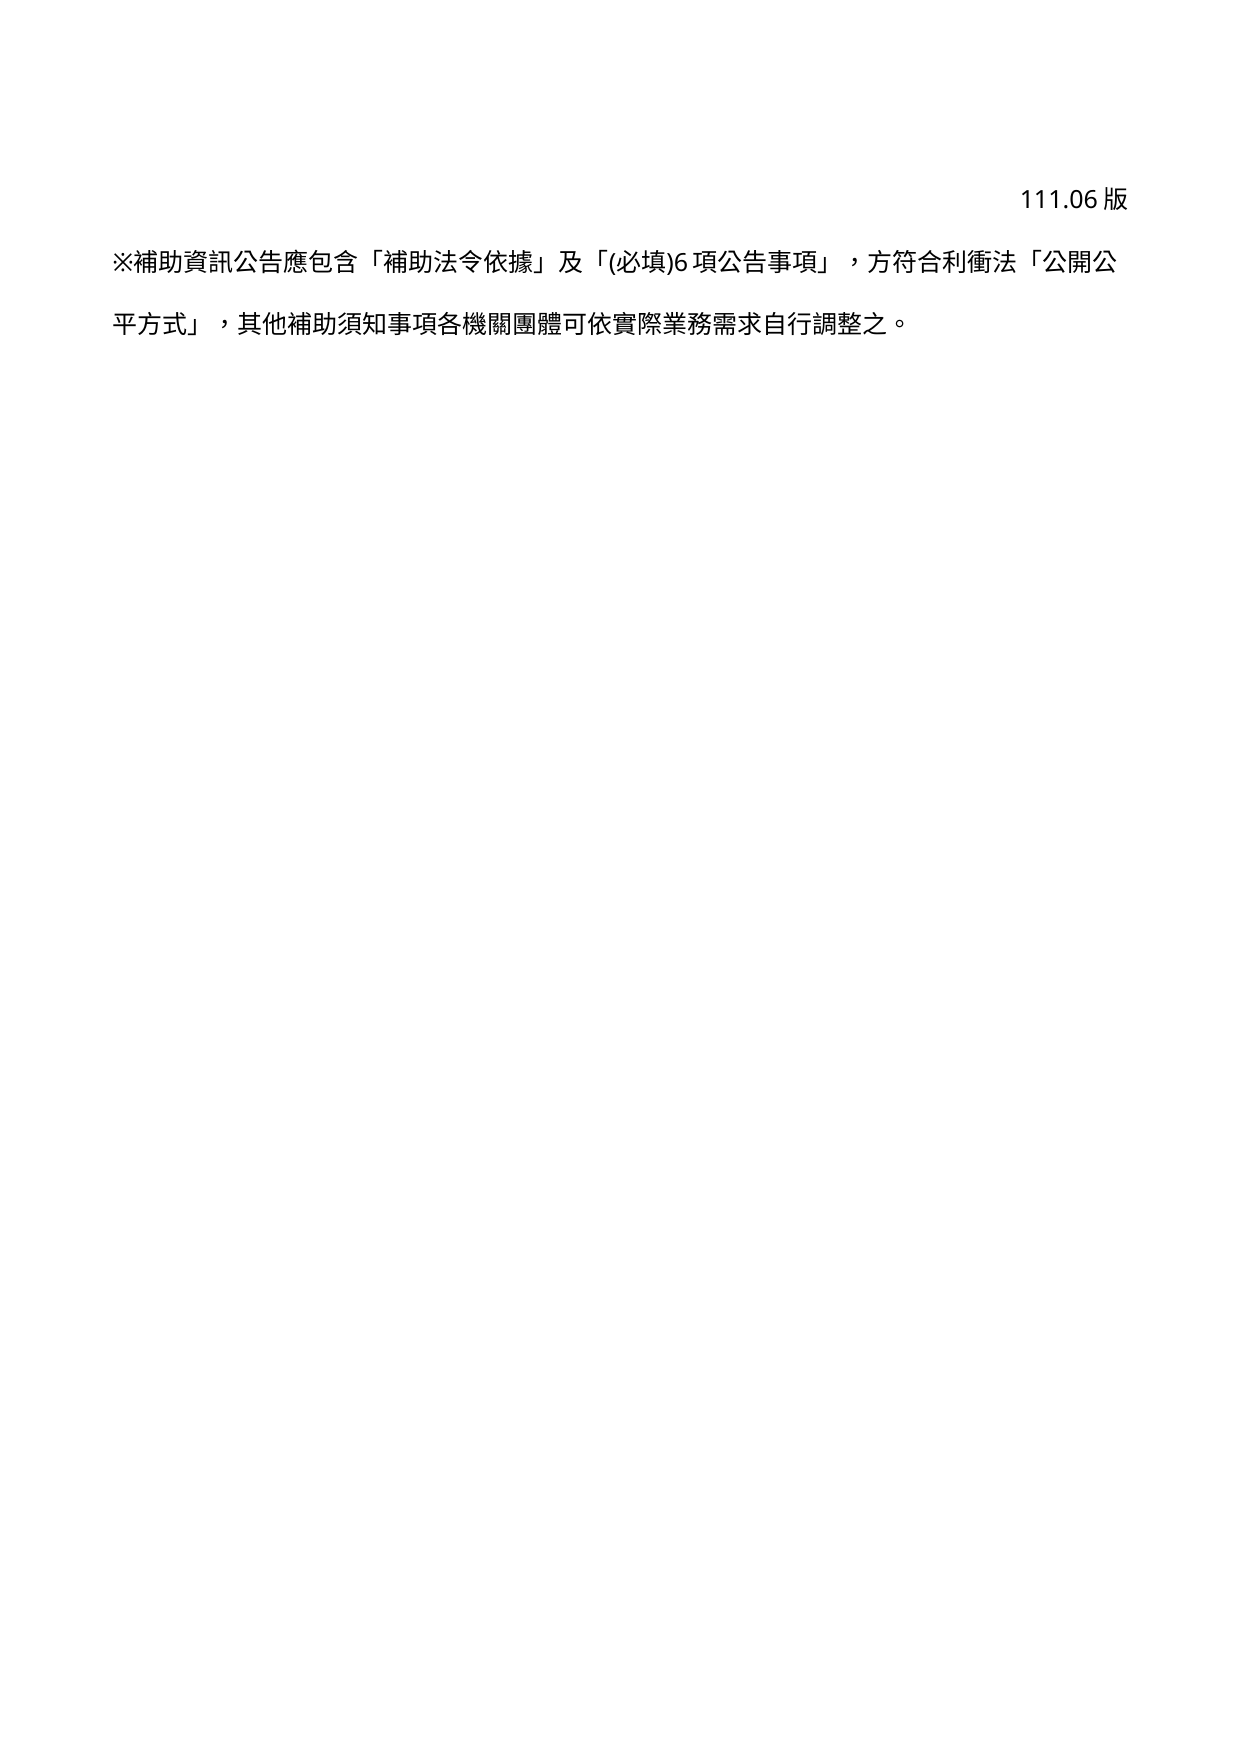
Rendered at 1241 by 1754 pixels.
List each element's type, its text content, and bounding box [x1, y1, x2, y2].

text 111.06版 [112, 156, 1128, 219]
text ※補助資訊公告應包含「補助法令依據」及「(必填)6項公告事項」，方符合利衝法「公開公平方式」，其他補助須知事項各機關團體可依實際業務需求自行調整之。 [112, 219, 1128, 344]
